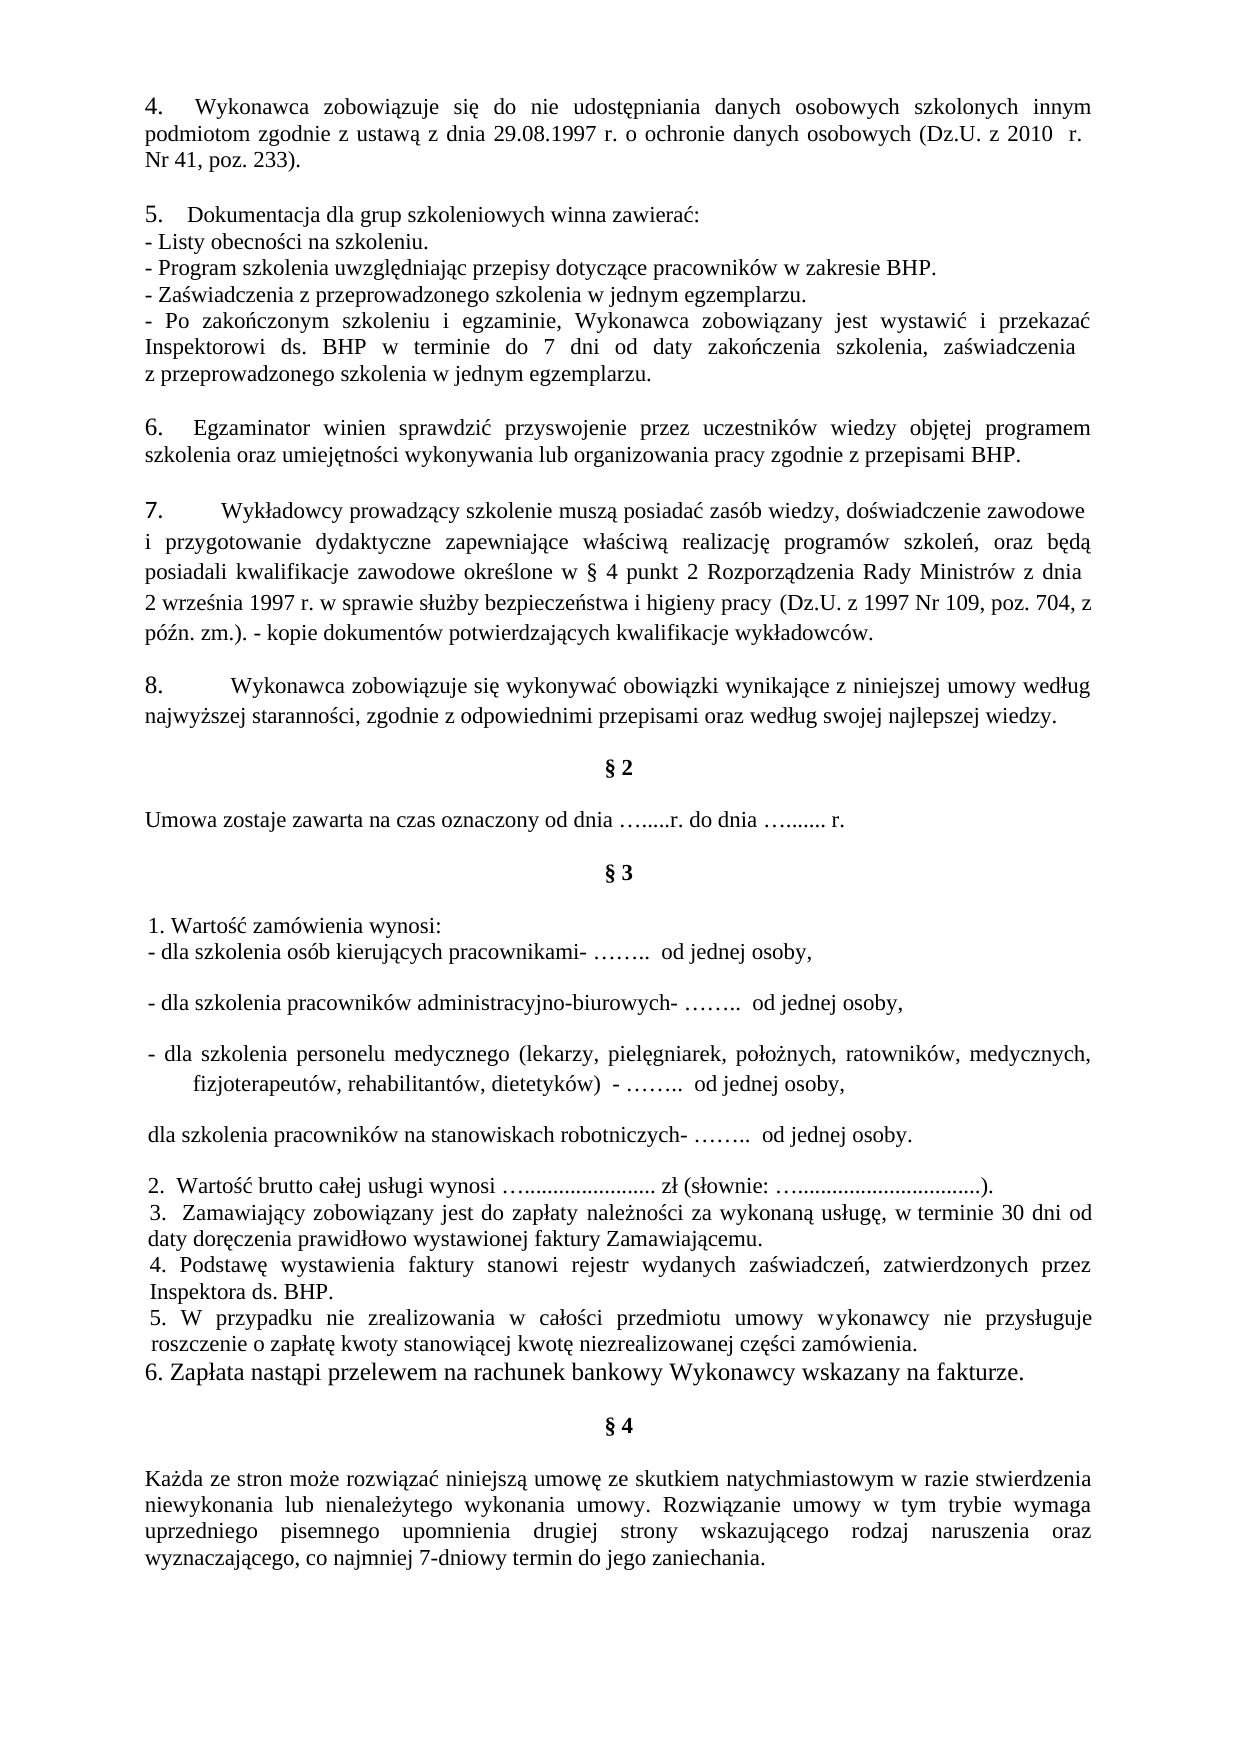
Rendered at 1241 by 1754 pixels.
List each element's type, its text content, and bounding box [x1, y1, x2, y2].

text § 2 [144, 753, 1092, 780]
list dla szkolenia pracowników na stanowiskach robotniczych- …….. od jednej osoby. [148, 1121, 1092, 1148]
list 1. Wartość zamówienia wynosi: [148, 912, 1092, 938]
list - dla szkolenia personelu medycznego (lekarzy, pielęgniarek, położnych, ratowników, medycznych, fizjoterapeutów, rehabilitantów, dietetyków) - …….. od jednej osoby, [148, 1040, 1092, 1097]
list Dokumentacja dla grup szkoleniowych winna zawierać: [144, 199, 1092, 228]
list 5. W przypadku nie zrealizowania w całości przedmiotu umowy wykonawcy nie przysługuje roszczenie o zapłatę kwoty stanowiącej kwotę niezrealizowanej części zamówienia. [149, 1304, 1092, 1357]
list Wykonawca zobowiązuje się do nie udostępniania danych osobowych szkolonych innym podmiotom zgodnie z ustawą z dnia 29.08.1997 r. o ochronie danych osobowych (Dz.U. z 2010 r. Nr 41, poz. 233). [144, 91, 1092, 173]
list - dla szkolenia pracowników administracyjno-biurowych- …….. od jednej osoby, [148, 989, 1092, 1015]
list 4. Podstawę wystawienia faktury stanowi rejestr wydanych zaświadczeń, zatwierdzonych przez Inspektora ds. BHP. [149, 1251, 1092, 1304]
text - Po zakończonym szkoleniu i egzaminie, Wykonawca zobowiązany jest wystawić i przekazać Inspektorowi ds. BHP w terminie do 7 dni od daty zakończenia szkolenia, zaświadczenia z przeprowadzonego szkolenia w jednym egzemplarzu. [144, 307, 1092, 386]
text - Listy obecności na szkoleniu. [144, 228, 1092, 254]
list Egzaminator winien sprawdzić przyswojenie przez uczestników wiedzy objętej programem szkolenia oraz umiejętności wykonywania lub organizowania pracy zgodnie z przepisami BHP. [144, 412, 1092, 467]
list 6. Zapłata nastąpi przelewem na rachunek bankowy Wykonawcy wskazany na fakturze. [144, 1357, 1092, 1386]
text Każda ze stron może rozwiązać niniejszą umowę ze skutkiem natychmiastowym w razie stwierdzenia niewykonania lub nienależytego wykonania umowy. Rozwiązanie umowy w tym trybie wymaga uprzedniego pisemnego upomnienia drugiej strony wskazującego rodzaj naruszenia oraz wyznaczającego, co najmniej 7-dniowy termin do jego zaniechania. [144, 1465, 1092, 1570]
text - Zaświadczenia z przeprowadzonego szkolenia w jednym egzemplarzu. [144, 281, 1092, 307]
list Wykonawca zobowiązuje się wykonywać obowiązki wynikające z niniejszej umowy według najwyższej staranności, zgodnie z odpowiednimi przepisami oraz według swojej najlepszej wiedzy. [144, 670, 1092, 729]
text Umowa zostaje zawarta na czas oznaczony od dnia ….....r. do dnia …....... r. [144, 806, 1092, 833]
text § 3 [144, 859, 1092, 885]
list 2. Wartość brutto całej usługi wynosi …....................... zł (słownie: …................................). [148, 1172, 1092, 1199]
text § 4 [144, 1412, 1092, 1438]
list - dla szkolenia osób kierujących pracownikami- …….. od jednej osoby, [148, 938, 1092, 964]
text - Program szkolenia uwzględniając przepisy dotyczące pracowników w zakresie BHP. [144, 254, 1092, 281]
list Wykładowcy prowadzący szkolenie muszą posiadać zasób wiedzy, doświadczenie zawodowe i przygotowanie dydaktyczne zapewniające właściwą realizację programów szkoleń, oraz będą posiadali kwalifikacje zawodowe określone w § 4 punkt 2 Rozporządzenia Rady Ministrów z dnia 2 września 1997 r. w sprawie służby bezpieczeństwa i higieny pracy (Dz.U. z 1997 Nr 109, poz. 704, z późn. zm.). - kopie dokumentów potwierdzających kwalifikacje wykładowców. [144, 494, 1092, 645]
list 3. Zamawiający zobowiązany jest do zapłaty należności za wykonaną usługę, w terminie 30 dni od daty doręczenia prawidłowo wystawionej faktury Zamawiającemu. [148, 1199, 1092, 1251]
